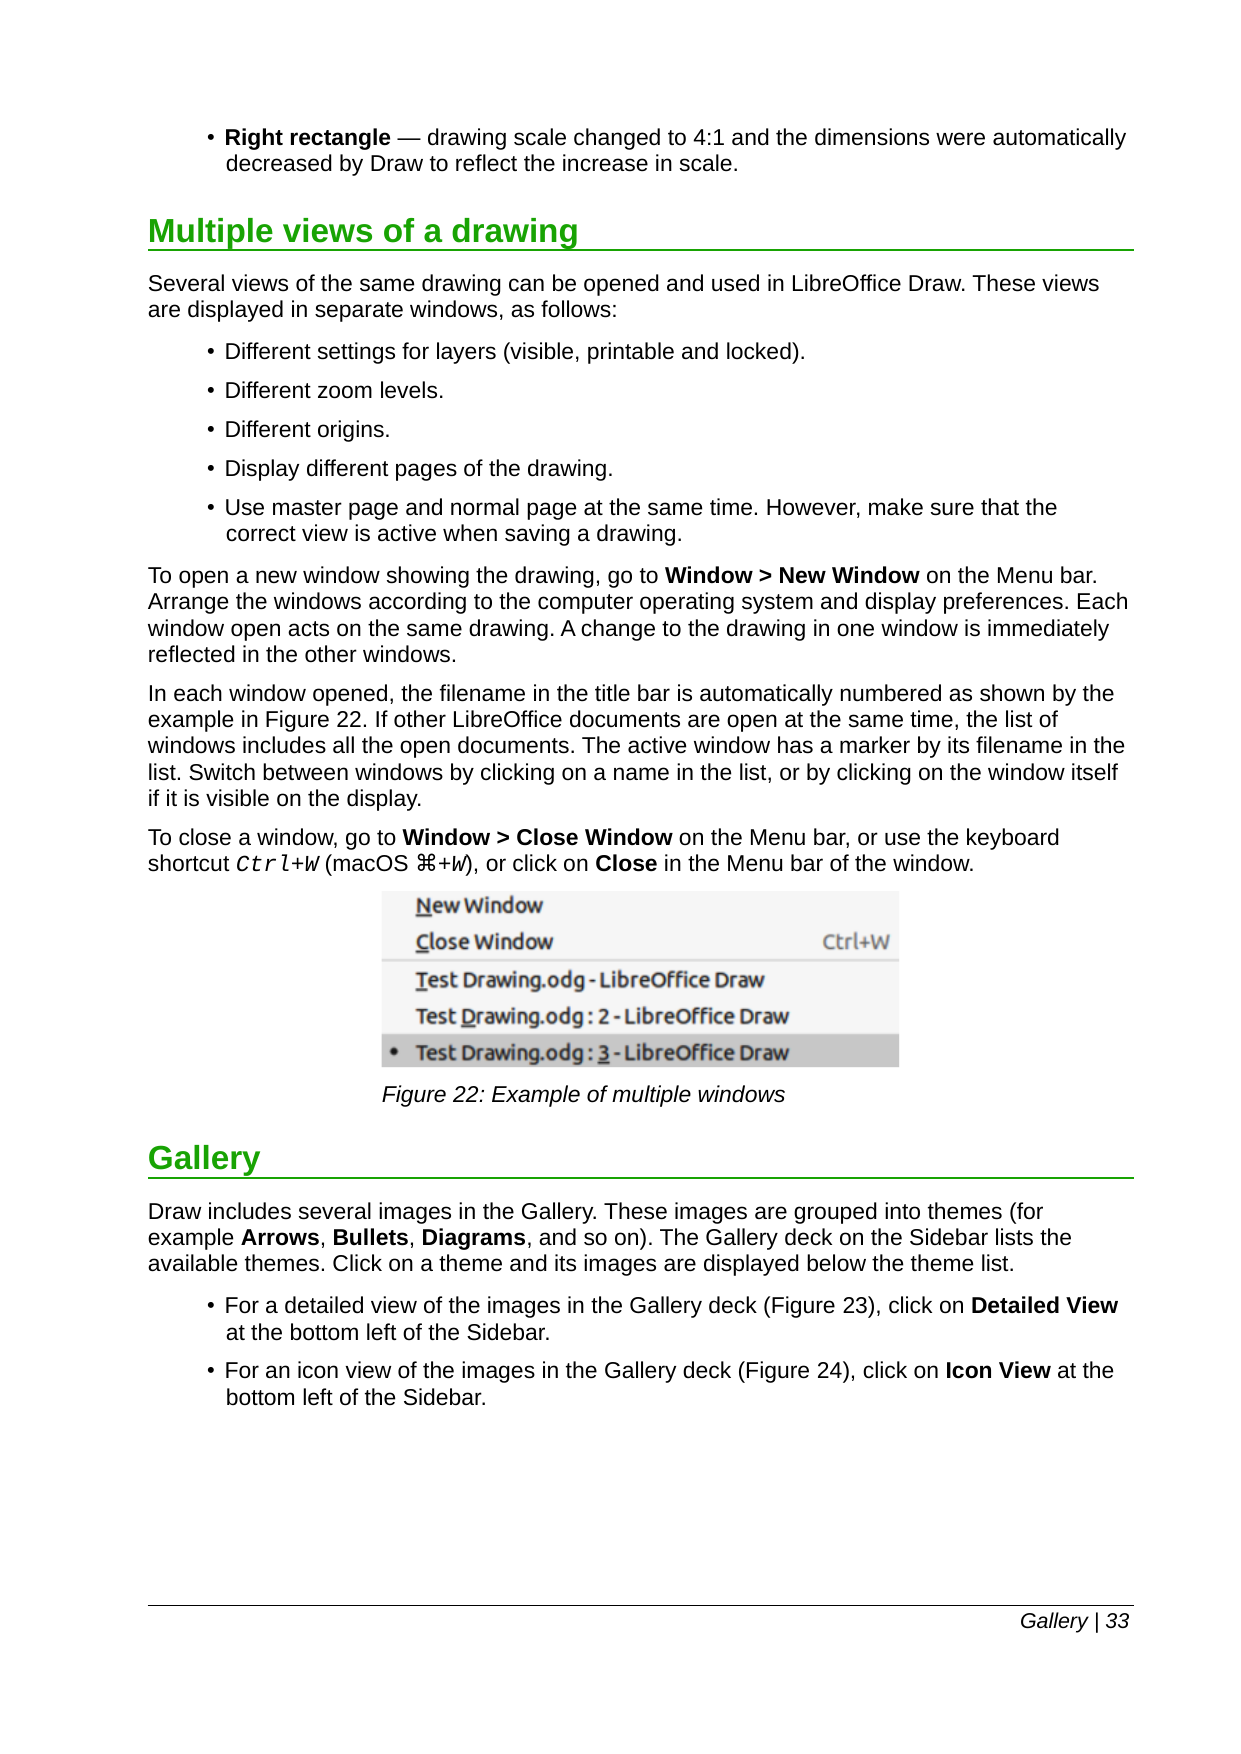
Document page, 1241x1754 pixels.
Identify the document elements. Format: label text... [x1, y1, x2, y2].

text To close a window, go to Window > Close Window on the Menu bar, or use the keyboard shortcut Ctrl+W (macOS ⌘+W), or click on Close in the Menu bar of the window. [148, 824, 1134, 879]
text To open a new window showing the drawing, go to Window > New Window on the Menu bar. Arrange the windows according to the computer operating system and display preferences. Each window open acts on the same drawing. A change to the drawing in one window is immediately reflected in the other windows. [148, 562, 1134, 667]
list For an icon view of the images in the Gallery deck (Figure 24), click on Icon View at the bottom left of the Sidebar. [204, 1354, 1134, 1413]
list Use master page and normal page at the same time. However, make sure that the correct view is active when saving a drawing. [204, 491, 1134, 549]
list Different settings for layers (visible, printable and locked). [204, 335, 1134, 364]
list For a detailed view of the images in the Gallery deck (Figure 23), click on Detailed View at the bottom left of the Sidebar. [204, 1289, 1134, 1345]
list Different zoom levels. [204, 374, 1134, 403]
text In each window opened, the filename in the title bar is automatically numbered as shown by the example in Figure 22. If other LibreOffice documents are open at the same time, the list of windows includes all the open documents. The active window has a marker by its filename in the list. Switch between windows by clicking on a name in the list, or by clicking on the window itself if it is visible on the display. [148, 680, 1134, 811]
list Display different pages of the drawing. [204, 452, 1134, 481]
subtitle Multiple views of a drawing [148, 211, 1134, 249]
list Right rectangle — drawing scale changed to 4:1 and the dimensions were automatically decreased by Draw to reflect the increase in scale. [204, 121, 1134, 179]
text Several views of the same drawing can be opened and used in LibreOffice Draw. These views are displayed in separate windows, as follows: [148, 270, 1134, 323]
list Different origins. [204, 413, 1134, 442]
picture [381, 891, 900, 1069]
subtitle Gallery [148, 1138, 1134, 1177]
text Draw includes several images in the Gallery. These images are grouped into themes (for example Arrows, Bullets, Diagrams, and so on). The Gallery deck on the Sidebar lists the available themes. Click on a theme and its images are displayed below the theme list. [148, 1198, 1134, 1277]
text Figure 22: Example of multiple windows [382, 1081, 900, 1107]
